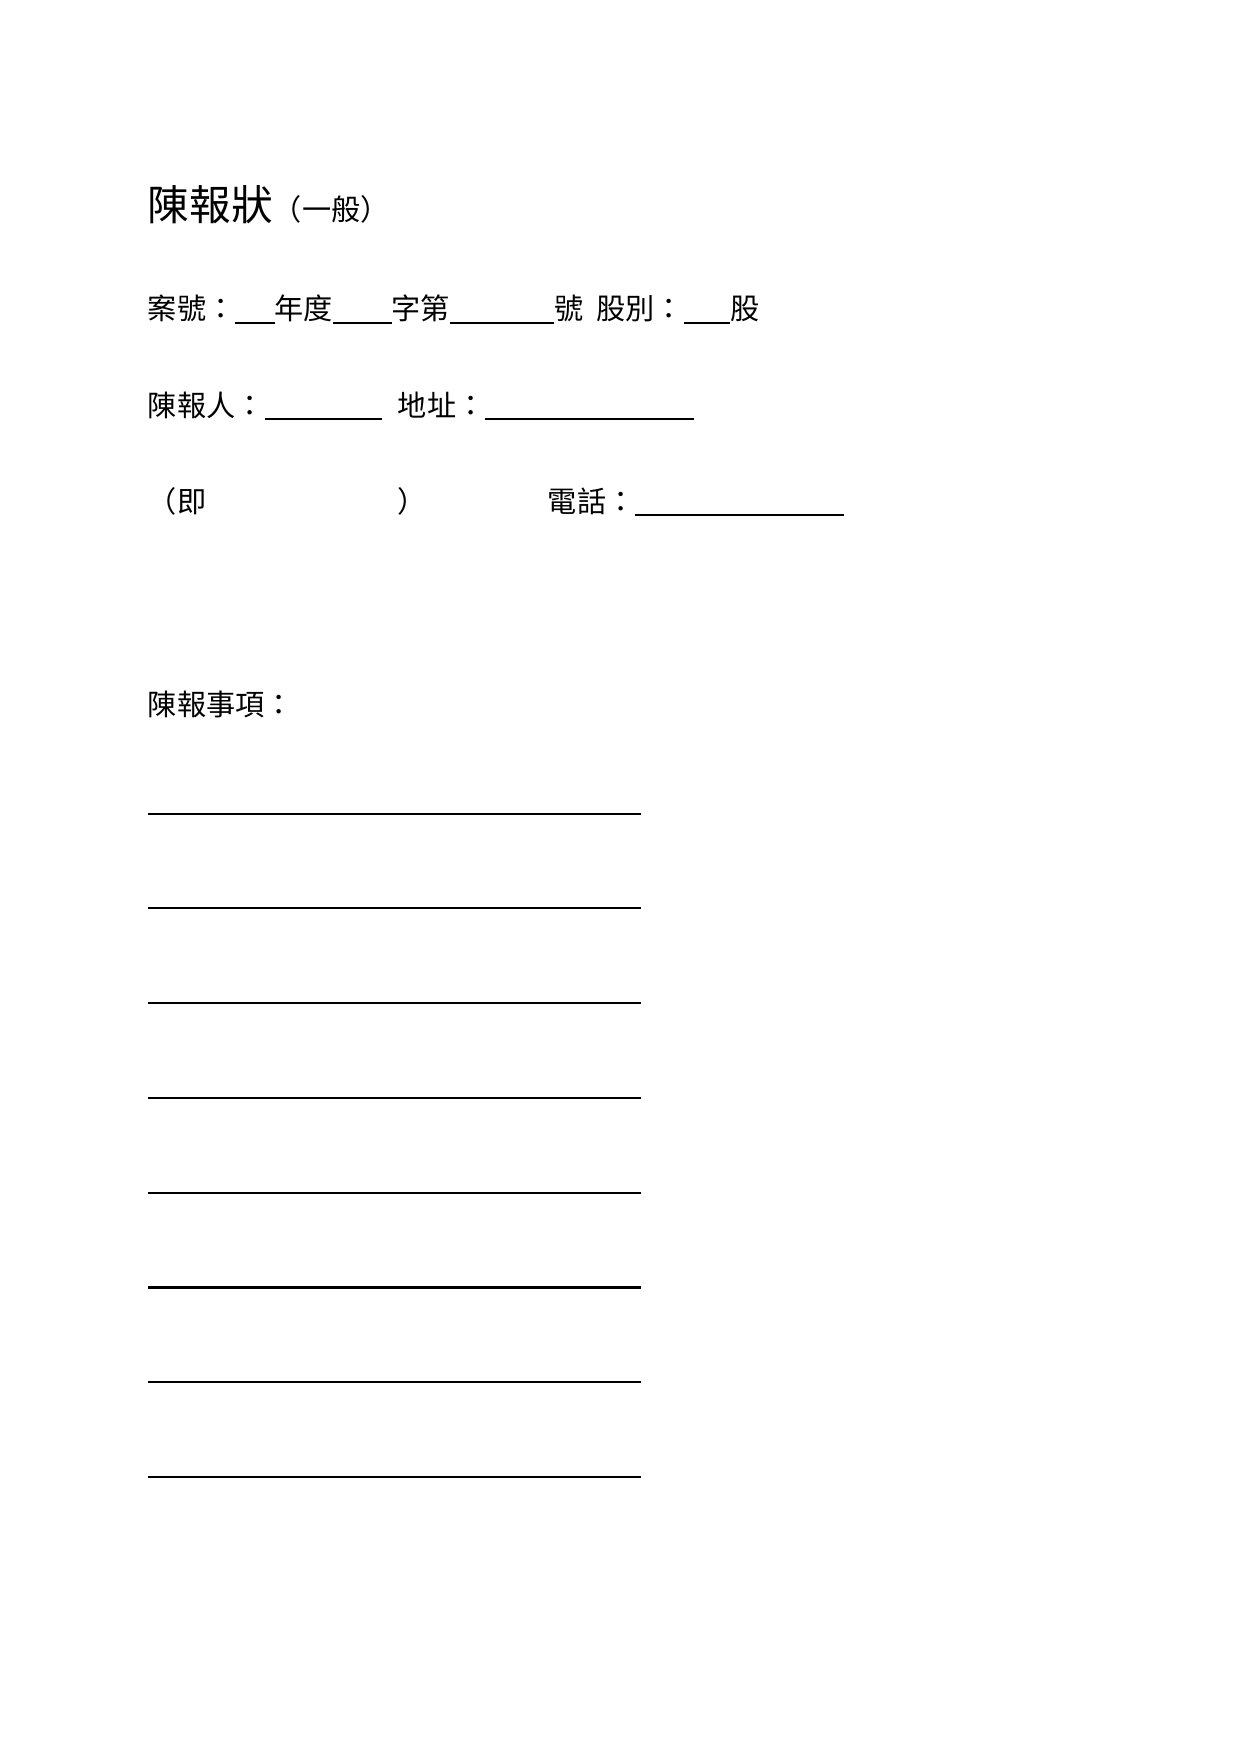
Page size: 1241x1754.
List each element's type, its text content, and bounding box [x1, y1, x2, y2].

text 陳報人： 地址： [148, 366, 1092, 441]
text 陳報狀（一般） [148, 164, 1092, 239]
text 案號： 年度 字第 號 股別： 股 [148, 269, 1092, 344]
text 陳報事項： [148, 665, 1092, 740]
text （即 ） 電話： [148, 462, 1092, 537]
